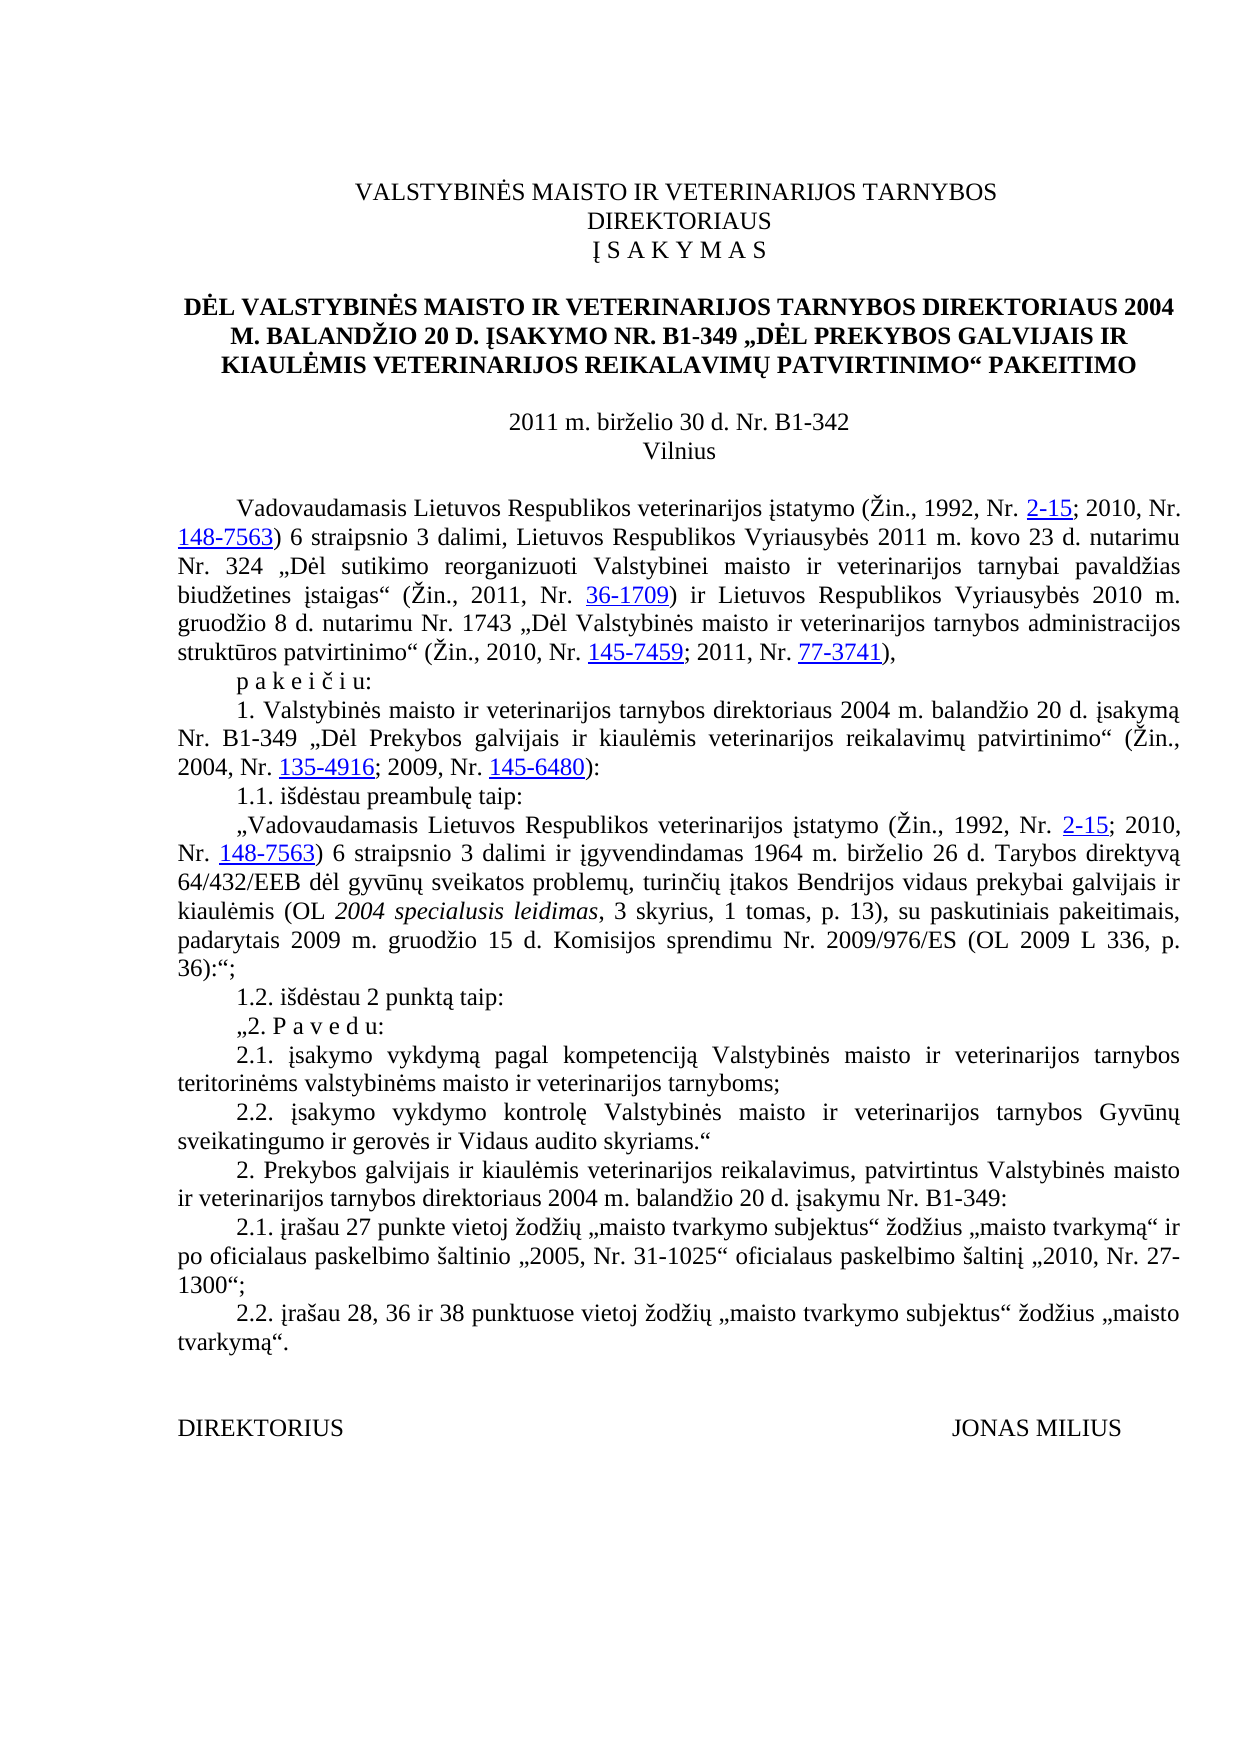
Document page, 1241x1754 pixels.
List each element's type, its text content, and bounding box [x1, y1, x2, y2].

text ĮSAKYMAS [177, 235, 1181, 263]
text 1. Valstybinės maisto ir veterinarijos tarnybos direktoriaus 2004 m. balandžio 20 d. įsakymą Nr. B1-349 „Dėl Prekybos galvijais ir kiaulėmis veterinarijos reikalavimų patvirtinimo“ (Žin., 2004, Nr. 135-4916; 2009, Nr. 145-6480): [177, 695, 1181, 781]
text 2.2. įsakymo vykdymo kontrolę Valstybinės maisto ir veterinarijos tarnybos Gyvūnų sveikatingumo ir gerovės ir Vidaus audito skyriams.“ [177, 1097, 1181, 1155]
text Vilnius [177, 436, 1181, 465]
text „Vadovaudamasis Lietuvos Respublikos veterinarijos įstatymo (Žin., 1992, Nr. 2-15; 2010, Nr. 148-7563) 6 straipsnio 3 dalimi ir įgyvendindamas 1964 m. birželio 26 d. Tarybos direktyvą 64/432/EEB dėl gyvūnų sveikatos problemų, turinčių įtakos Bendrijos vidaus prekybai galvijais ir kiaulėmis (OL 2004 specialusis leidimas, 3 skyrius, 1 tomas, p. 13), su paskutiniais pakeitimais, padarytais 2009 m. gruodžio 15 d. Komisijos sprendimu Nr. 2009/976/ES (OL 2009 L 336, p. 36):“; [177, 810, 1181, 982]
text pakeičiu: [177, 666, 1181, 695]
text 1.2. išdėstau 2 punktą taip: [177, 982, 1181, 1011]
text 2.2. įrašau 28, 36 ir 38 punktuose vietoj žodžių „maisto tvarkymo subjektus“ žodžius „maisto tvarkymą“. [177, 1298, 1181, 1356]
text DIREKTORIAUS [177, 206, 1181, 235]
text Direktorius Jonas Milius [177, 1413, 1181, 1442]
text 1.1. išdėstau preambulę taip: [177, 781, 1181, 810]
text VALSTYBINĖS MAISTO IR VETERINARIJOS TARNYBOS [177, 177, 1181, 206]
text 2011 m. birželio 30 d. Nr. B1-342 [177, 407, 1181, 436]
text 2.1. įrašau 27 punkte vietoj žodžių „maisto tvarkymo subjektus“ žodžius „maisto tvarkymą“ ir po oficialaus paskelbimo šaltinio „2005, Nr. 31-1025“ oficialaus paskelbimo šaltinį „2010, Nr. 27-1300“; [177, 1212, 1181, 1298]
text Vadovaudamasis Lietuvos Respublikos veterinarijos įstatymo (Žin., 1992, Nr. 2-15; 2010, Nr. 148-7563) 6 straipsnio 3 dalimi, Lietuvos Respublikos Vyriausybės 2011 m. kovo 23 d. nutarimu Nr. 324 „Dėl sutikimo reorganizuoti Valstybinei maisto ir veterinarijos tarnybai pavaldžias biudžetines įstaigas“ (Žin., 2011, Nr. 36-1709) ir Lietuvos Respublikos Vyriausybės 2010 m. gruodžio 8 d. nutarimu Nr. 1743 „Dėl Valstybinės maisto ir veterinarijos tarnybos administracijos struktūros patvirtinimo“ (Žin., 2010, Nr. 145-7459; 2011, Nr. 77-3741), [177, 493, 1181, 666]
text 2. Prekybos galvijais ir kiaulėmis veterinarijos reikalavimus, patvirtintus Valstybinės maisto ir veterinarijos tarnybos direktoriaus 2004 m. balandžio 20 d. įsakymu Nr. B1-349: [177, 1155, 1181, 1212]
text DĖL VALSTYBINĖS MAISTO IR VETERINARIJOS TARNYBOS DIREKTORIAUS 2004 M. BALANDŽIO 20 D. ĮSAKYMO Nr. B1-349 „DĖL PREKYBOS GALVIJAIS IR KIAULĖMIS VETERINARIJOS REIKALAVIMŲ PATVIRTINIMO“ PAKEITIMO [177, 292, 1181, 378]
text „2. Pavedu: [177, 1011, 1181, 1040]
text 2.1. įsakymo vykdymą pagal kompetenciją Valstybinės maisto ir veterinarijos tarnybos teritorinėms valstybinėms maisto ir veterinarijos tarnyboms; [177, 1040, 1181, 1097]
